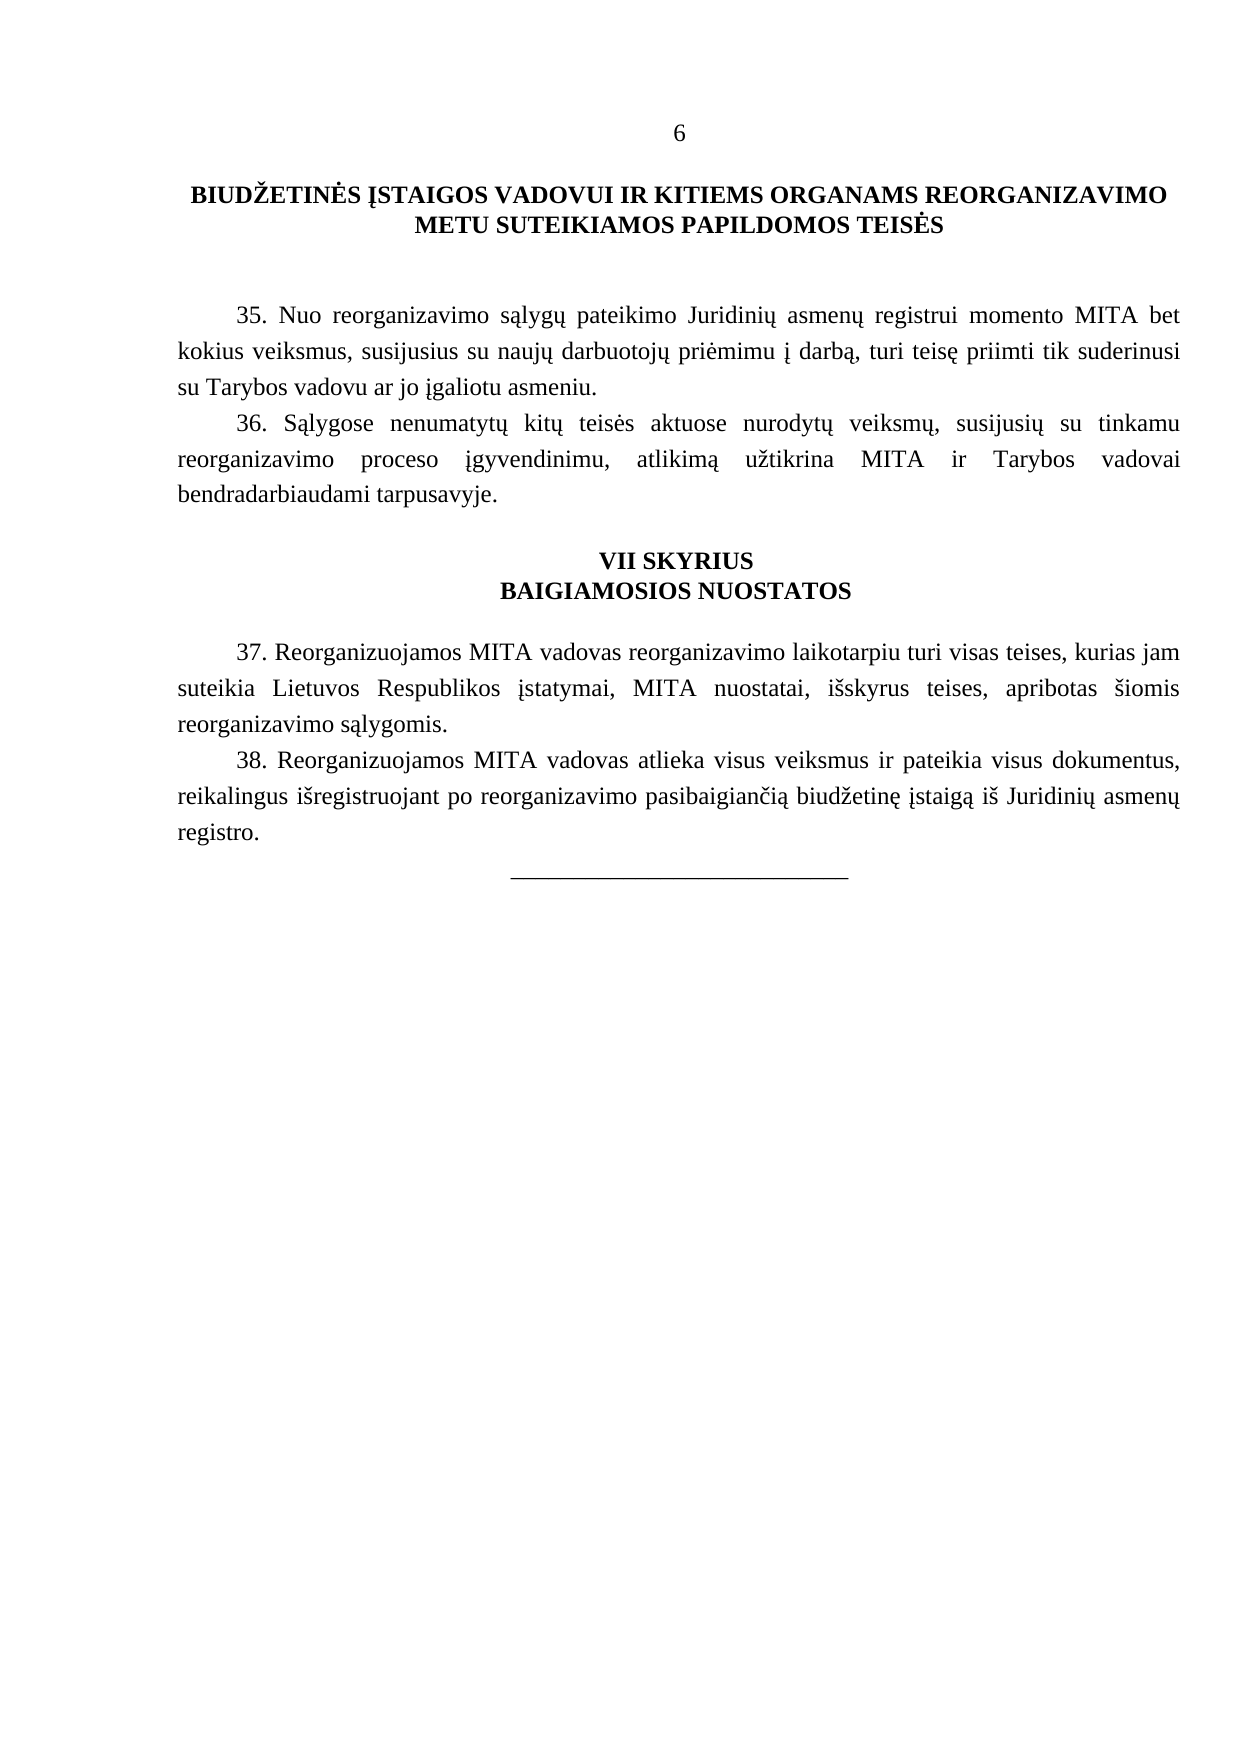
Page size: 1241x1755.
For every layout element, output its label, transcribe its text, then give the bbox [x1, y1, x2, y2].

text VII SKYRIUS [177, 546, 1181, 575]
text 38. Reorganizuojamos MITA vadovas atlieka visus veiksmus ir pateikia visus dokumentus, reikalingus išregistruojant po reorganizavimo pasibaigiančią biudžetinę įstaigą iš Juridinių asmenų registro. [177, 745, 1181, 846]
text 36. Sąlygose nenumatytų kitų teisės aktuose nurodytų veiksmų, susijusių su tinkamu reorganizavimo proceso įgyvendinimu, atlikimą užtikrina MITA ir Tarybos vadovai bendradarbiaudami tarpusavyje. [177, 408, 1181, 508]
text BAIGIAMOSIOS NUOSTATOS [177, 576, 1181, 605]
text BIUDŽETINĖS ĮSTAIGOS VADOVUI IR KITIEMS ORGANAMS REORGANIZAVIMO METU SUTEIKIAMOS PAPILDOMOS TEISĖS [177, 180, 1181, 239]
text 37. Reorganizuojamos MITA vadovas reorganizavimo laikotarpiu turi visas teises, kurias jam suteikia Lietuvos Respublikos įstatymai, MITA nuostatai, išskyrus teises, apribotas šiomis reorganizavimo sąlygomis. [177, 637, 1181, 738]
text ___________________________ [177, 853, 1181, 882]
text 35. Nuo reorganizavimo sąlygų pateikimo Juridinių asmenų registrui momento MITA bet kokius veiksmus, susijusius su naujų darbuotojų priėmimu į darbą, turi teisę priimti tik suderinusi su Tarybos vadovu ar jo įgaliotu asmeniu. [177, 300, 1181, 401]
